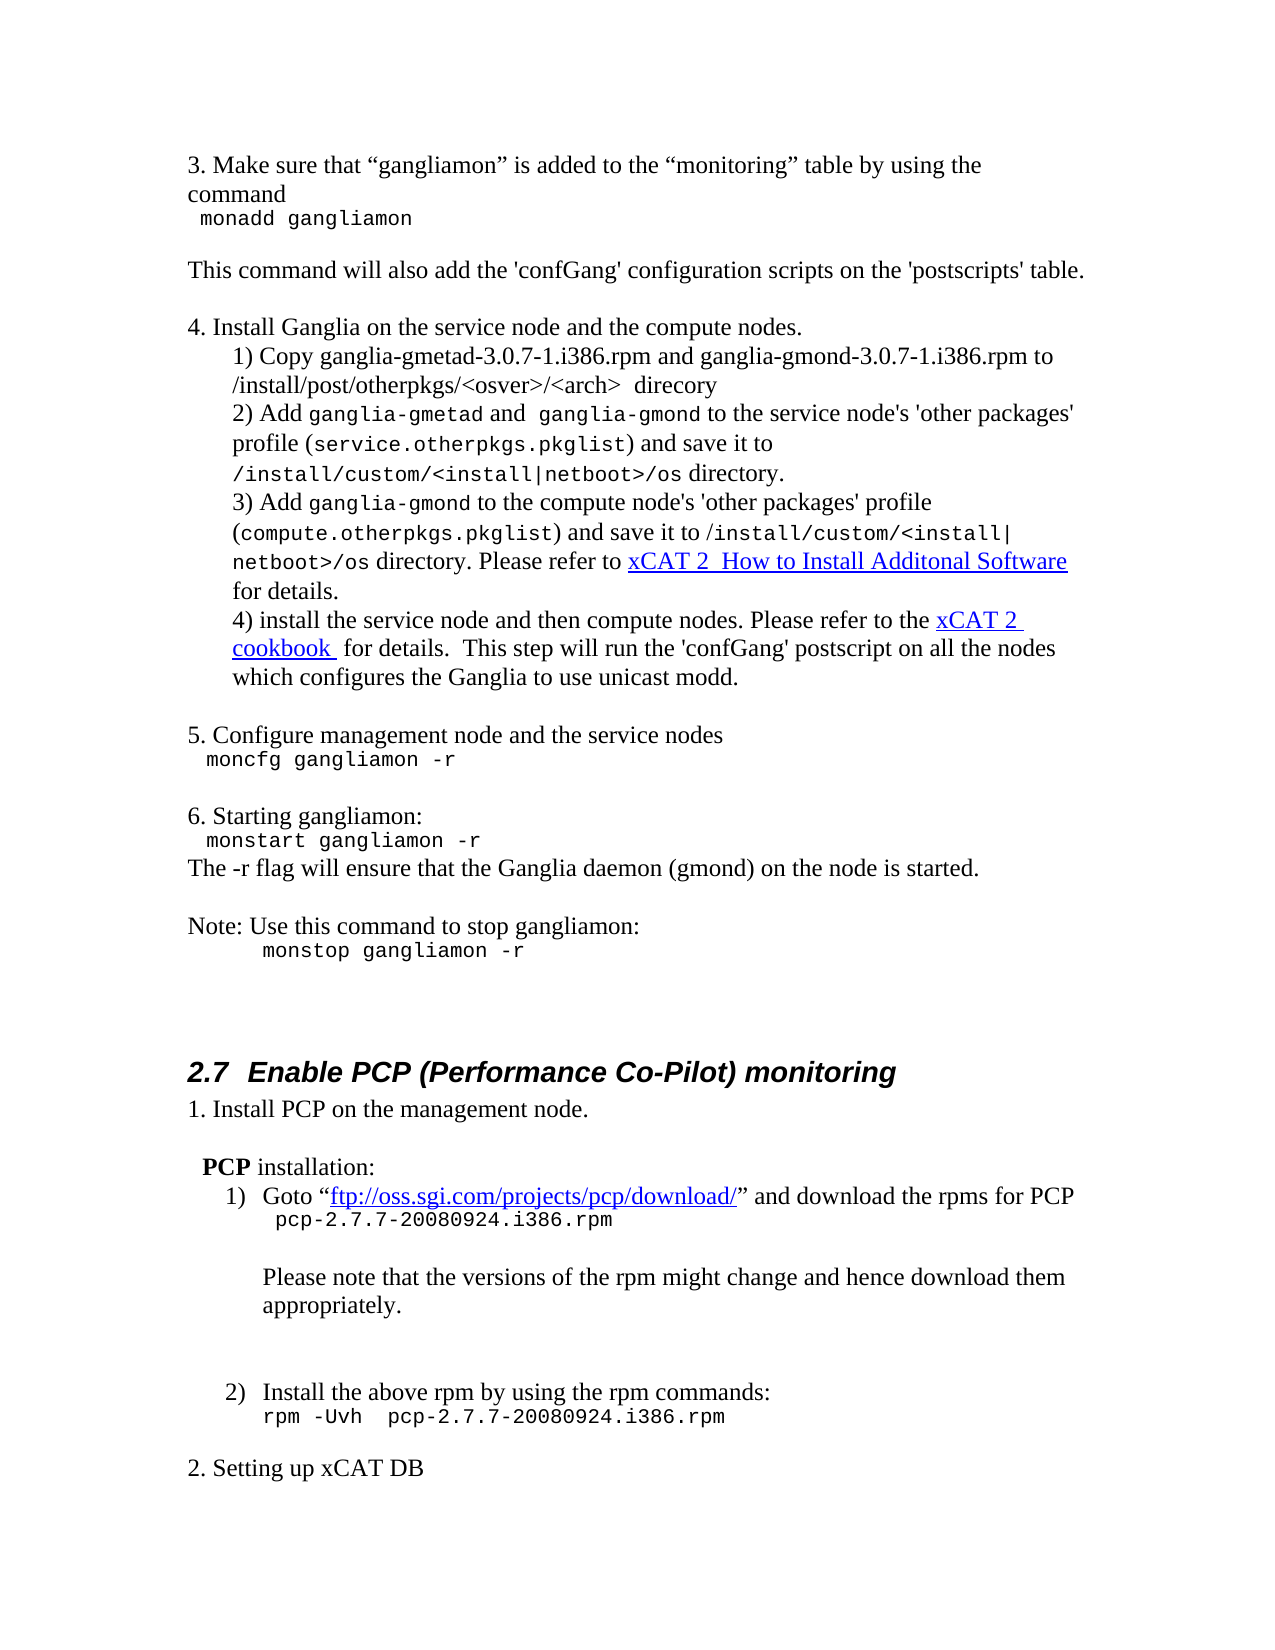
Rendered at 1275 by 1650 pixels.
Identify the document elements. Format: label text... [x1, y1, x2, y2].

text 4) install the service node and then compute nodes. Please refer to the xCAT 2 cookbook for details. This step will run the 'confGang' postscript on all the nodes which configures the Ganglia to use unicast modd. [232, 605, 1087, 691]
text PCP installation: [187, 1152, 1087, 1181]
text 3) Add ganglia-gmond to the compute node's 'other packages' profile (compute.otherpkgs.pkglist) and save it to /install/custom/<install|netboot>/os directory. Please refer to xCAT 2 How to Install Additonal Software for details. [232, 487, 1087, 605]
list This command will also add the 'confGang' configuration scripts on the 'postscripts' table. [150, 255, 1087, 283]
list 5. Configure management node and the service nodes [150, 720, 1087, 748]
text 2) Add ganglia-gmetad and ganglia-gmond to the service node's 'other packages' profile (service.otherpkgs.pkglist) and save it to /install/custom/<install|netboot>/os directory. [232, 398, 1087, 487]
list monadd gangliamon [150, 207, 1087, 231]
subtitle Enable PCP (Performance Co-Pilot) monitoring [187, 1055, 1087, 1088]
text 1) Copy ganglia-gmetad-3.0.7-1.i386.rpm and ganglia-gmond-3.0.7-1.i386.rpm to /install/post/otherpkgs/<osver>/<arch> direcory [232, 341, 1087, 398]
list monstart gangliamon -r [150, 830, 1087, 853]
list Install the above rpm by using the rpm commands: [225, 1377, 1087, 1406]
list 6. Starting gangliamon: [150, 801, 1087, 830]
list 2. Setting up xCAT DB [150, 1453, 1087, 1482]
text Note: Use this command to stop gangliamon: [187, 911, 1087, 939]
list Please note that the versions of the rpm might change and hence download them appropriately. [225, 1262, 1087, 1319]
list command [150, 179, 1087, 207]
list Goto “ftp://oss.sgi.com/projects/pcp/download/” and download the rpms for PCP [225, 1181, 1087, 1209]
text 1. Install PCP on the management node. [187, 1094, 1087, 1123]
list rpm -Uvh pcp-2.7.7-20080924.i386.rpm [225, 1406, 1087, 1429]
list moncfg gangliamon -r [150, 748, 1087, 772]
list The -r flag will ensure that the Ganglia daemon (gmond) on the node is started. [150, 853, 1087, 882]
list pcp-2.7.7-20080924.i386.rpm [225, 1209, 1087, 1233]
list 3. Make sure that “gangliamon” is added to the “monitoring” table by using the [150, 150, 1087, 179]
list monstop gangliamon -r [225, 939, 1087, 963]
text 4. Install Ganglia on the service node and the compute nodes. [187, 312, 1087, 341]
